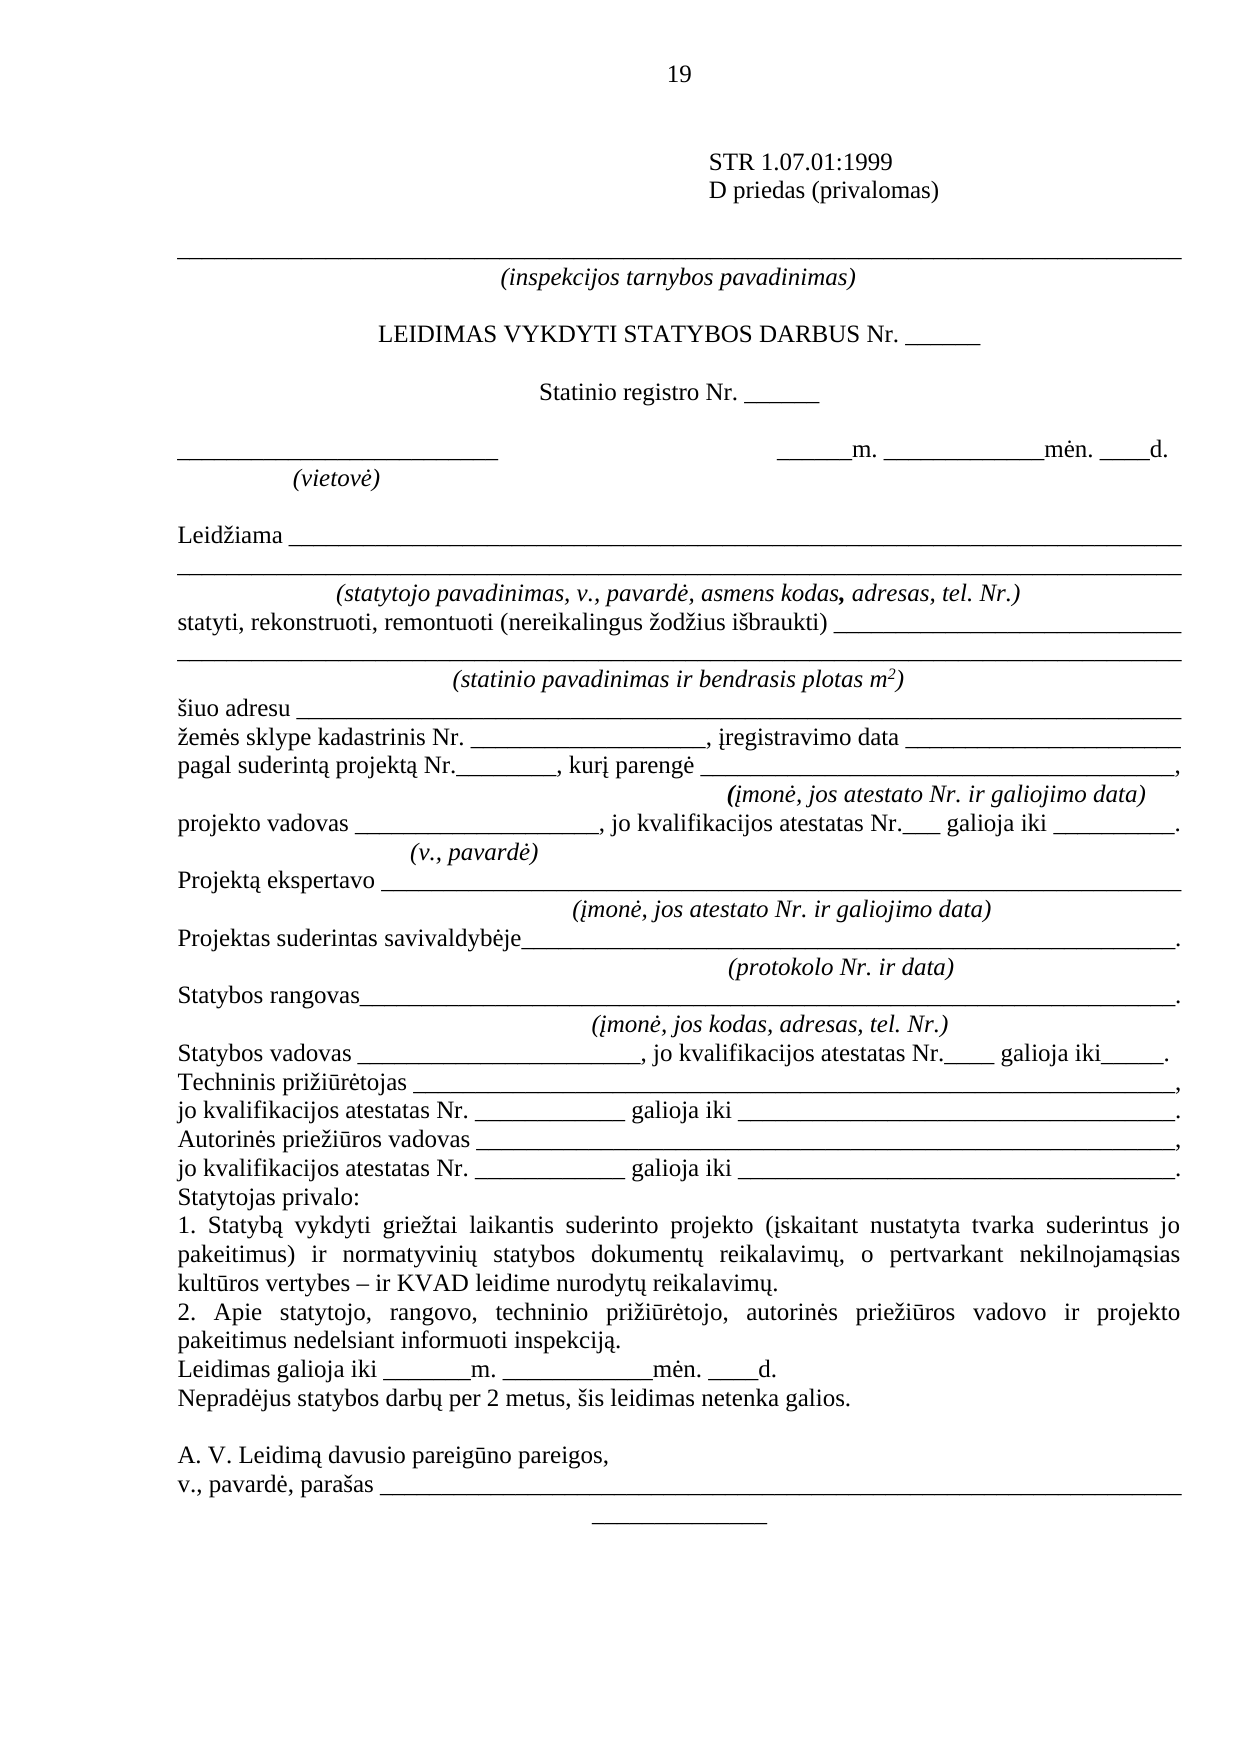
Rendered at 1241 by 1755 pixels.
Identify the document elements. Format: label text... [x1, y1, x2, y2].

text (inspekcijos tarnybos pavadinimas) [177, 262, 1181, 291]
text (vietovė) [177, 463, 1181, 492]
text projekto vadovas , jo kvalifikacijos atestatas Nr.___ galioja iki . [177, 808, 1181, 837]
text statyti, rekonstruoti, remontuoti (nereikalingus žodžius išbraukti) [177, 607, 1181, 636]
text (v., pavardė) [177, 837, 1181, 866]
text Autorinės priežiūros vadovas , [177, 1124, 1181, 1153]
text Techninis prižiūrėtojas , [177, 1067, 1181, 1096]
text ______m. mėn. ____d. [177, 434, 1181, 463]
text 2. Apie statytojo, rangovo, techninio prižiūrėtojo, autorinės priežiūros vadovo ir projekto pakeitimus nedelsiant informuoti inspekciją. [177, 1297, 1181, 1354]
text (įmonė, jos atestato Nr. ir galiojimo data) [177, 894, 1181, 923]
text 1. Statybą vykdyti griežtai laikantis suderinto projekto (įskaitant nustatyta tvarka suderintus jo pakeitimus) ir normatyvinių statybos dokumentų reikalavimų, o pertvarkant nekilnojamąsias kultūros vertybes – ir KVAD leidime nurodytų reikalavimų. [177, 1211, 1181, 1297]
text pagal suderintą projektą Nr.________, kurį parengė , [177, 751, 1181, 779]
text Leidimas galioja iki _______m. ____________mėn. ____d. [177, 1354, 1181, 1383]
text A. V. Leidimą davusio pareigūno pareigos, [177, 1441, 1181, 1469]
text (statytojo pavadinimas, v., pavardė, asmens kodas, adresas, tel. Nr.) [177, 578, 1181, 607]
text D priedas (privalomas) [177, 176, 1181, 204]
text šiuo adresu [177, 693, 1181, 722]
text Projektą ekspertavo [177, 866, 1181, 894]
text (statinio pavadinimas ir bendrasis plotas m2) [177, 664, 1181, 693]
text Statybos vadovas , jo kvalifikacijos atestatas Nr.____ galioja iki_____. [177, 1038, 1181, 1067]
text jo kvalifikacijos atestatas Nr. ____________ galioja iki . [177, 1096, 1181, 1124]
text Leidžiama [177, 521, 1181, 549]
text Projektas suderintas savivaldybėje . [177, 923, 1181, 952]
text (protokolo Nr. ir data) [177, 952, 1181, 981]
text jo kvalifikacijos atestatas Nr. ____________ galioja iki . [177, 1153, 1181, 1182]
text (įmonė, jos kodas, adresas, tel. Nr.) [177, 1009, 1181, 1038]
text STR 1.07.01:1999 [177, 147, 1181, 176]
text Statinio registro Nr. ______ [177, 377, 1181, 406]
text LEIDIMAS VYKDYTI STATYBOS DARBUS Nr. ______ [177, 319, 1181, 348]
text Statybos rangovas . [177, 981, 1181, 1009]
text Statytojas privalo: [177, 1182, 1181, 1211]
text ______________ [177, 1498, 1181, 1527]
text žemės sklype kadastrinis Nr. , įregistravimo data [177, 722, 1181, 751]
text (įmonė, jos atestato Nr. ir galiojimo data) [177, 779, 1181, 808]
text v., pavardė, parašas [177, 1469, 1181, 1498]
text Nepradėjus statybos darbų per 2 metus, šis leidimas netenka galios. [177, 1383, 1181, 1412]
